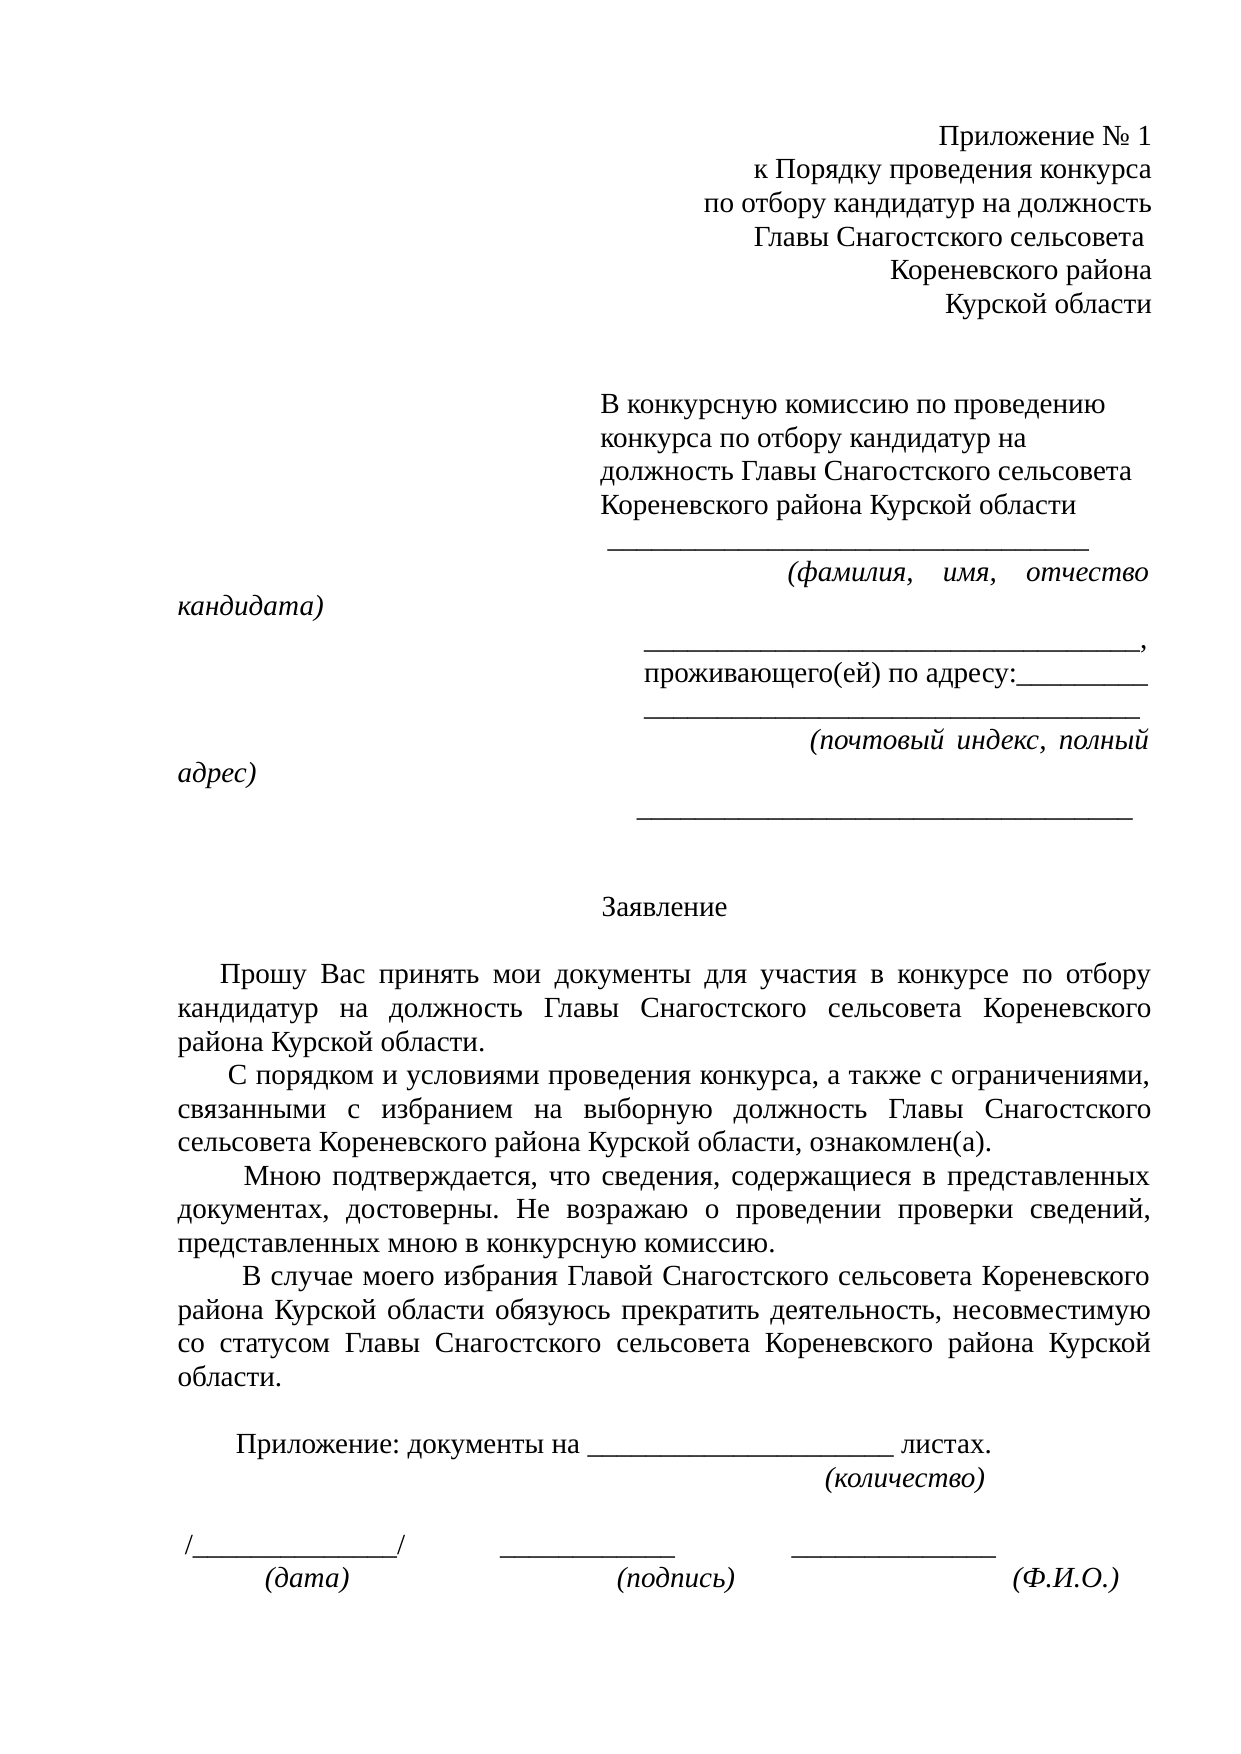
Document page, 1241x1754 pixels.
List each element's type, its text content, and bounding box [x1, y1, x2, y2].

text должность Главы Снагостского сельсовета [177, 453, 1152, 487]
text __________________________________ [177, 789, 1152, 822]
text Кореневского района Курской области [177, 487, 1152, 521]
text Кореневского района [177, 252, 1152, 286]
text к Порядку проведения конкурса [177, 152, 1152, 185]
text Главы Снагостского сельсовета [177, 219, 1152, 252]
text _________________________________ [177, 521, 1152, 554]
text Приложение № 1 [177, 118, 1152, 152]
text Курской области [177, 286, 1152, 319]
text В случае моего избрания Главой Снагостского сельсовета Кореневского района Курской области обязуюсь прекратить деятельность, несовместимую со статусом Главы Снагостского сельсовета Кореневского района Курской области. [177, 1258, 1152, 1393]
text (почтовый индекс, полный адрес) [177, 722, 1152, 789]
text Прошу Вас принять мои документы для участия в конкурсе по отбору кандидатур на должность Главы Снагостского сельсовета Кореневского района Курской области. [177, 957, 1152, 1057]
text __________________________________, [177, 621, 1152, 655]
text В конкурсную комиссию по проведению [177, 386, 1152, 420]
text проживающего(ей) по адресу:_________ [177, 655, 1152, 688]
text /______________/ ____________ ______________ [177, 1527, 1152, 1560]
text конкурса по отбору кандидатур на [177, 420, 1152, 453]
text Приложение: документы на _____________________ листах. [177, 1426, 1152, 1460]
text __________________________________ [177, 688, 1152, 722]
text по отбору кандидатур на должность [177, 185, 1152, 219]
text С порядком и условиями проведения конкурса, а также с ограничениями, связанными с избранием на выборную должность Главы Снагостского сельсовета Кореневского района Курской области, ознакомлен(а). [177, 1057, 1152, 1158]
text Заявление [177, 889, 1152, 923]
text (фамилия, имя, отчество кандидата) [177, 554, 1152, 621]
text Мною подтверждается, что сведения, содержащиеся в представленных документах, достоверны. Не возражаю о проведении проверки сведений, представленных мною в конкурсную комиссию. [177, 1158, 1152, 1258]
text (количество) [177, 1460, 1152, 1493]
text (дата) (подпись) (Ф.И.О.) [177, 1560, 1152, 1594]
